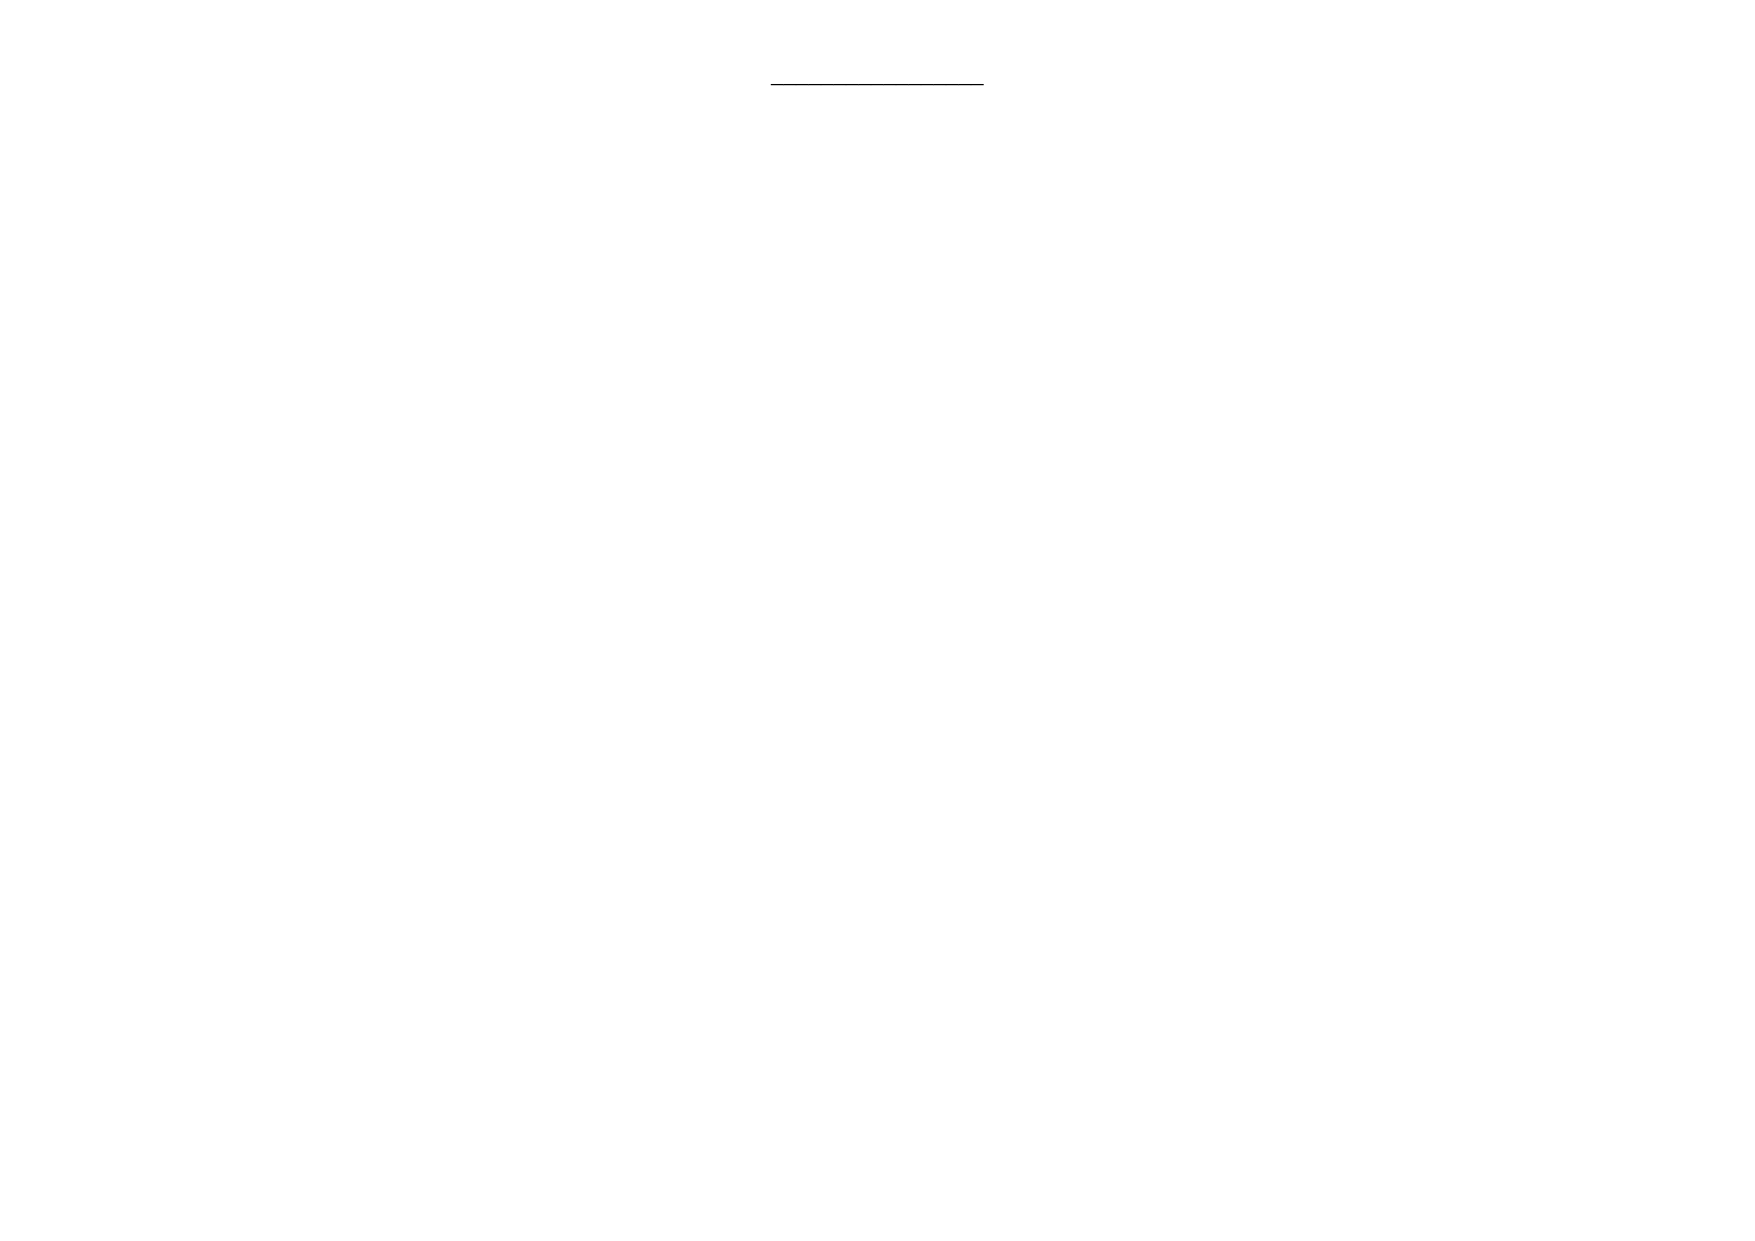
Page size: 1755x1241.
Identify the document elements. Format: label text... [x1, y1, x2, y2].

text _________________ [118, 59, 1636, 88]
